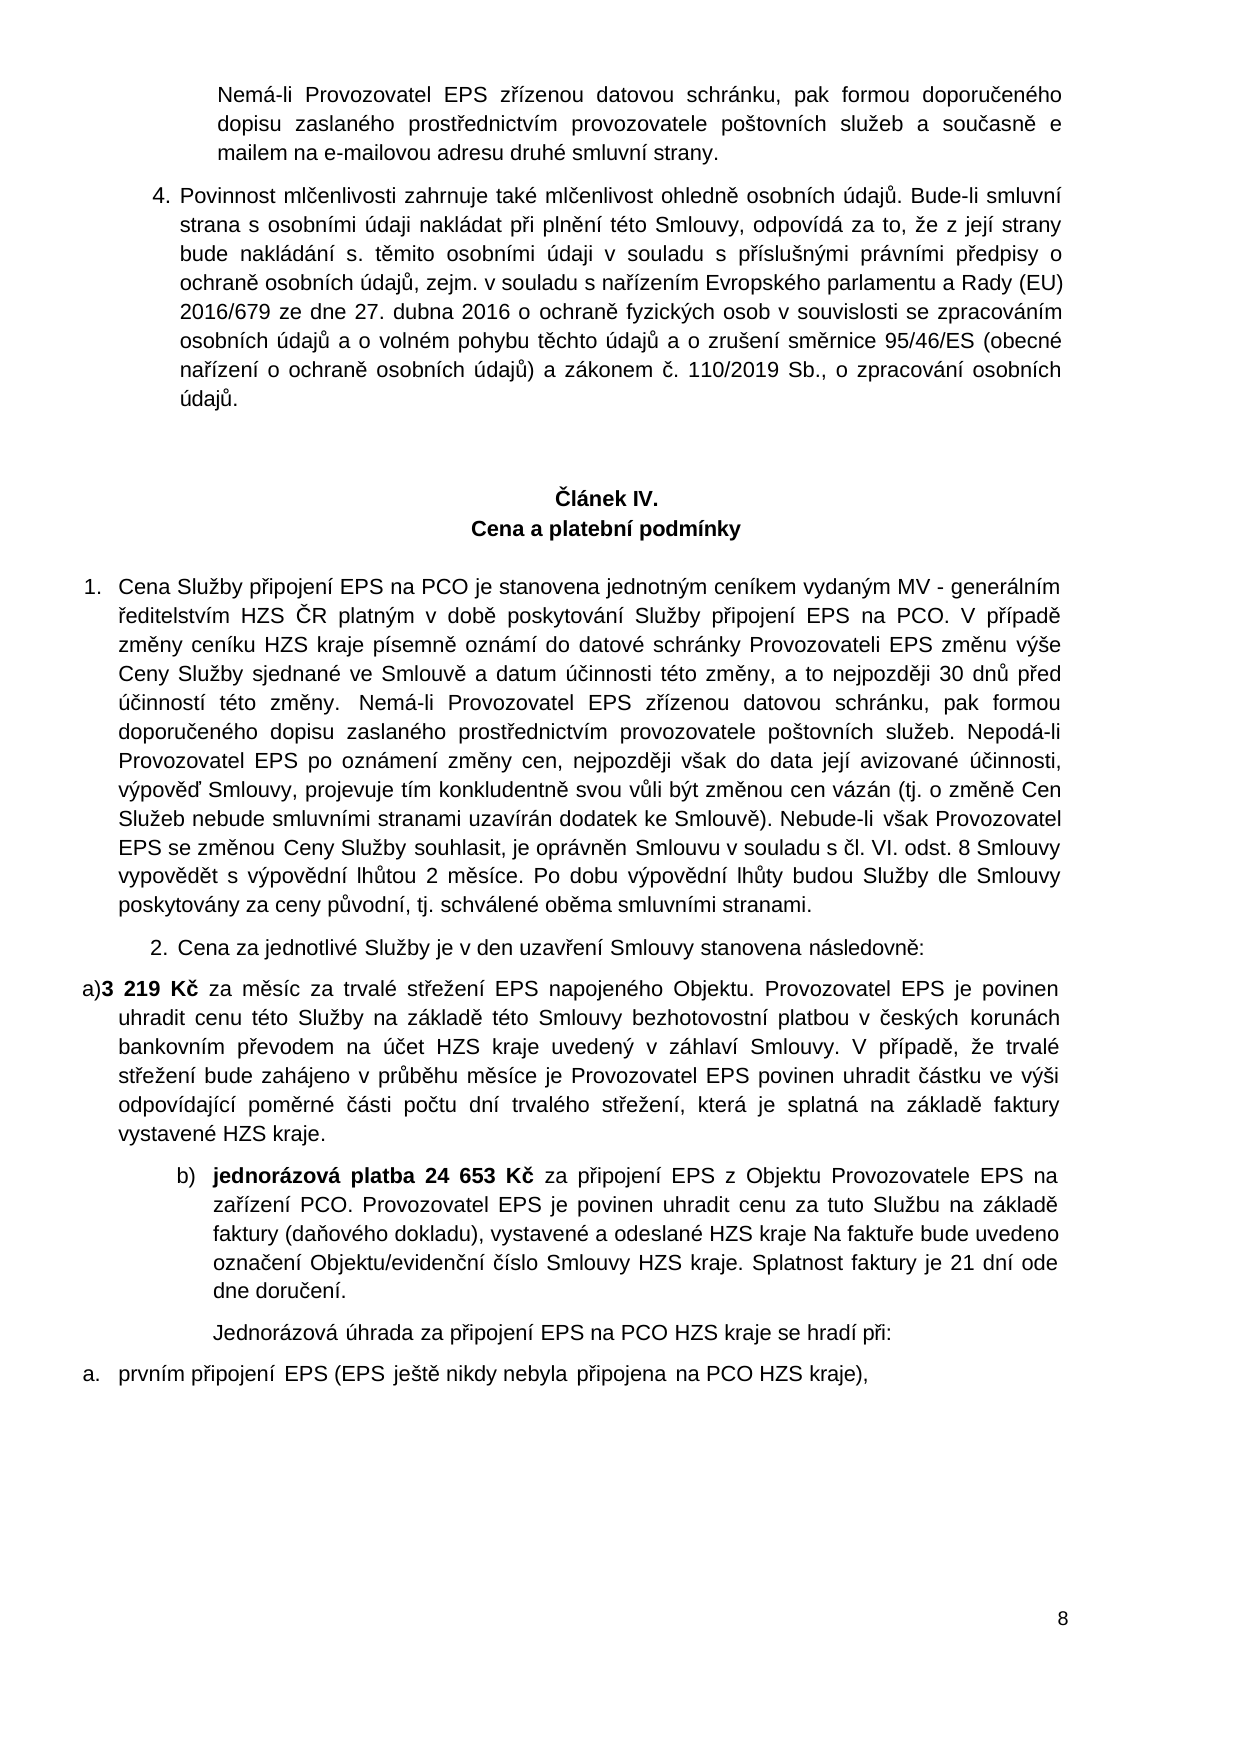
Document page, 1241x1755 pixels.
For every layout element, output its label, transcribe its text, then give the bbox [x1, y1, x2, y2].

text Jednorázová úhrada za připojení EPS na PCO HZS kraje se hradí při: [213, 1319, 1108, 1345]
text Článek IV. [165, 486, 1048, 511]
text Cena a platební podmínky [165, 516, 1046, 541]
list Cena Služby připojení EPS na PCO je stanovena jednotným ceníkem vydaným MV - generálním ředitelstvím HZS ČR platným v době poskytování Služby připojení EPS na PCO. V případě změny ceníku HZS kraje písemně oznámí do datové schránky Provozovateli EPS změnu výše Ceny Služby sjednané ve Smlouvě a datum účinnosti této změny, a to nejpozději 30 dnů před účinností této změny. Nemá-li Provozovatel EPS zřízenou datovou schránku, pak formou doporučeného dopisu zaslaného prostřednictvím provozovatele poštovních služeb. Nepodá-li Provozovatel EPS po oznámení změny cen, nejpozději však do data její avizované účinnosti, výpověď Smlouvy, projevuje tím konkludentně svou vůli být změnou cen vázán (tj. o změně Cen Služeb nebude smluvními stranami uzavírán dodatek ke Smlouvě). Nebude-li však Provozovatel EPS se změnou Ceny Služby souhlasit, je oprávněn Smlouvu v souladu s čl. VI. odst. 8 Smlouvy vypovědět s výpovědní lhůtou 2 měsíce. Po dobu výpovědní lhůty budou Služby dle Smlouvy poskytovány za ceny původní, tj. schválené oběma smluvními stranami. [84, 574, 1062, 918]
list Cena za jednotlivé Služby je v den uzavření Smlouvy stanovena následovně: [150, 935, 1108, 960]
list prvním připojení EPS (EPS ještě nikdy nebyla připojena na PCO HZS kraje), [82, 1361, 1057, 1386]
list jednorázová platba 24 653 Kč za připojení EPS z Objektu Provozovatele EPS na zařízení PCO. Provozovatel EPS je povinen uhradit cenu za tuto Službu na základě faktury (daňového dokladu), vystavené a odeslané HZS kraje Na faktuře bude uvedeno označení Objektu/evidenční číslo Smlouvy HZS kraje. Splatnost faktury je 21 dní ode dne doručení. [176, 1162, 1059, 1303]
text Nemá-li Provozovatel EPS zřízenou datovou schránku, pak formou doporučeného dopisu zaslaného prostřednictvím provozovatele poštovních služeb a současně e­ mailem na e-mailovou adresu druhé smluvní strany. [217, 82, 1063, 166]
list 3 219 Kč za měsíc za trvalé střežení EPS napojeného Objektu. Provozovatel EPS je povinen uhradit cenu této Služby na základě této Smlouvy bezhotovostní platbou v českých korunách bankovním převodem na účet HZS kraje uvedený v záhlaví Smlouvy. V případě, že trvalé střežení bude zahájeno v průběhu měsíce je Provozovatel EPS povinen uhradit částku ve výši odpovídající poměrné části počtu dní trvalého střežení, která je splatná na základě faktury vystavené HZS kraje. [82, 976, 1060, 1146]
list Povinnost mlčenlivosti zahrnuje také mlčenlivost ohledně osobních údajů. Bude-li smluvní strana s osobními údaji nakládat při plnění této Smlouvy, odpovídá za to, že z její strany bude nakládání s. těmito osobními údaji v souladu s příslušnými právními předpisy o ochraně osobních údajů, zejm. v souladu s nařízením Evropského parlamentu a Rady (EU) 2016/679 ze dne 27. dubna 2016 o ochraně fyzických osob v souvislosti se zpracováním osobních údajů a o volném pohybu těchto údajů a o zrušení směrnice 95/46/ES (obecné nařízení o ochraně osobních údajů) a zákonem č. 110/2019 Sb., o zpracování osobních údajů. [152, 182, 1063, 411]
